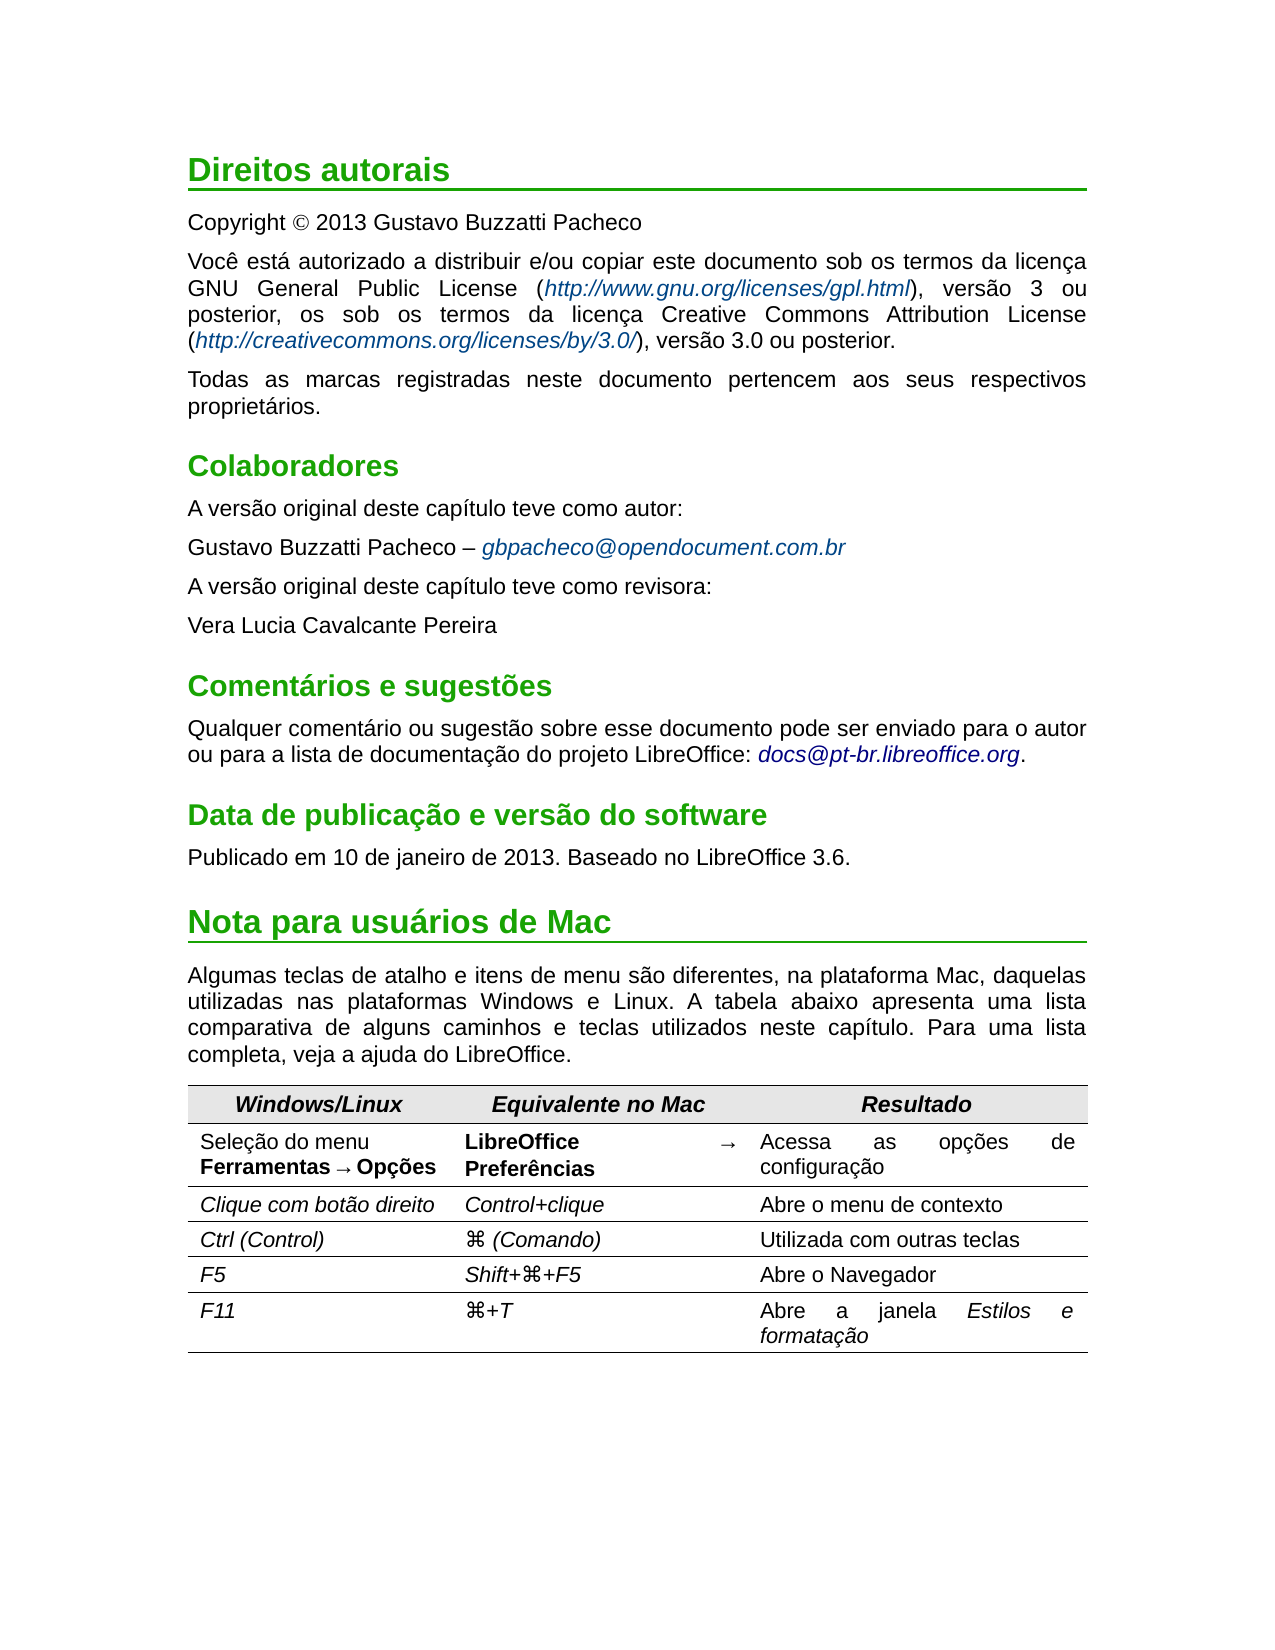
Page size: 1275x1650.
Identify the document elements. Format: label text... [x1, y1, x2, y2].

table_cell Control+clique [452, 1187, 747, 1221]
text A versão original deste capítulo teve como revisora: [187, 573, 1087, 599]
table_cell Acessa as opções de configuração [747, 1124, 1088, 1186]
text Todas as marcas registradas neste documento pertencem aos seus respectivos proprietários. [187, 366, 1087, 419]
table_cell Ctrl (Control) [188, 1222, 452, 1256]
table_header Windows/Linux [188, 1086, 452, 1123]
table_cell Shift+z+F5 [452, 1257, 747, 1292]
text Copyright © 2013 Gustavo Buzzatti Pacheco [187, 209, 1087, 236]
table_cell Clique com botão direito [188, 1187, 452, 1221]
text Gustavo Buzzatti Pacheco – gbpacheco@opendocument.com.br [187, 534, 1087, 561]
text Publicado em 10 de janeiro de 2013. Baseado no LibreOffice 3.6. [187, 844, 1087, 870]
table_cell Abre a janela Estilos e formatação [747, 1293, 1088, 1352]
table_header Equivalente no Mac [452, 1086, 747, 1123]
table_cell z (Comando) [452, 1222, 747, 1256]
subtitle Nota para usuários de Mac [187, 902, 1087, 943]
table_header Resultado [747, 1086, 1088, 1123]
table_cell F5 [188, 1257, 452, 1292]
text A versão original deste capítulo teve como autor: [187, 495, 1087, 522]
text Algumas teclas de atalho e itens de menu são diferentes, na plataforma Mac, daquelas utilizadas nas plataformas Windows e Linux. A tabela abaixo apresenta uma lista comparativa de alguns caminhos e teclas utilizados neste capítulo. Para uma lista completa, veja a ajuda do LibreOffice. [187, 962, 1087, 1067]
table_cell Seleção do menu Ferramentas → Opções [188, 1124, 452, 1186]
text Comentários e sugestões [187, 668, 1087, 702]
table_cell Abre o Navegador [747, 1257, 1088, 1292]
table_cell Abre o menu de contexto [747, 1187, 1088, 1221]
text Colaboradores [187, 448, 1087, 483]
text Qualquer comentário ou sugestão sobre esse documento pode ser enviado para o autor ou para a lista de documentação do projeto LibreOffice: docs@pt-br.libreoffice.org. [187, 715, 1087, 767]
table_cell F11 [188, 1293, 452, 1352]
text Vera Lucia Cavalcante Pereira [187, 612, 1087, 638]
table_cell Utilizada com outras teclas [747, 1222, 1088, 1256]
table_cell LibreOffice → Preferências [452, 1124, 747, 1186]
text Você está autorizado a distribuir e/ou copiar este documento sob os termos da licença GNU General Public License (http://www.gnu.org/licenses/gpl.html), versão 3 ou posterior, os sob os termos da licença Creative Commons Attribution License (http://creativecommons.org/licenses/by/3.0/), versão 3.0 ou posterior. [187, 248, 1087, 354]
table_cell z+T [452, 1293, 747, 1352]
subtitle Direitos autorais [187, 150, 1087, 191]
